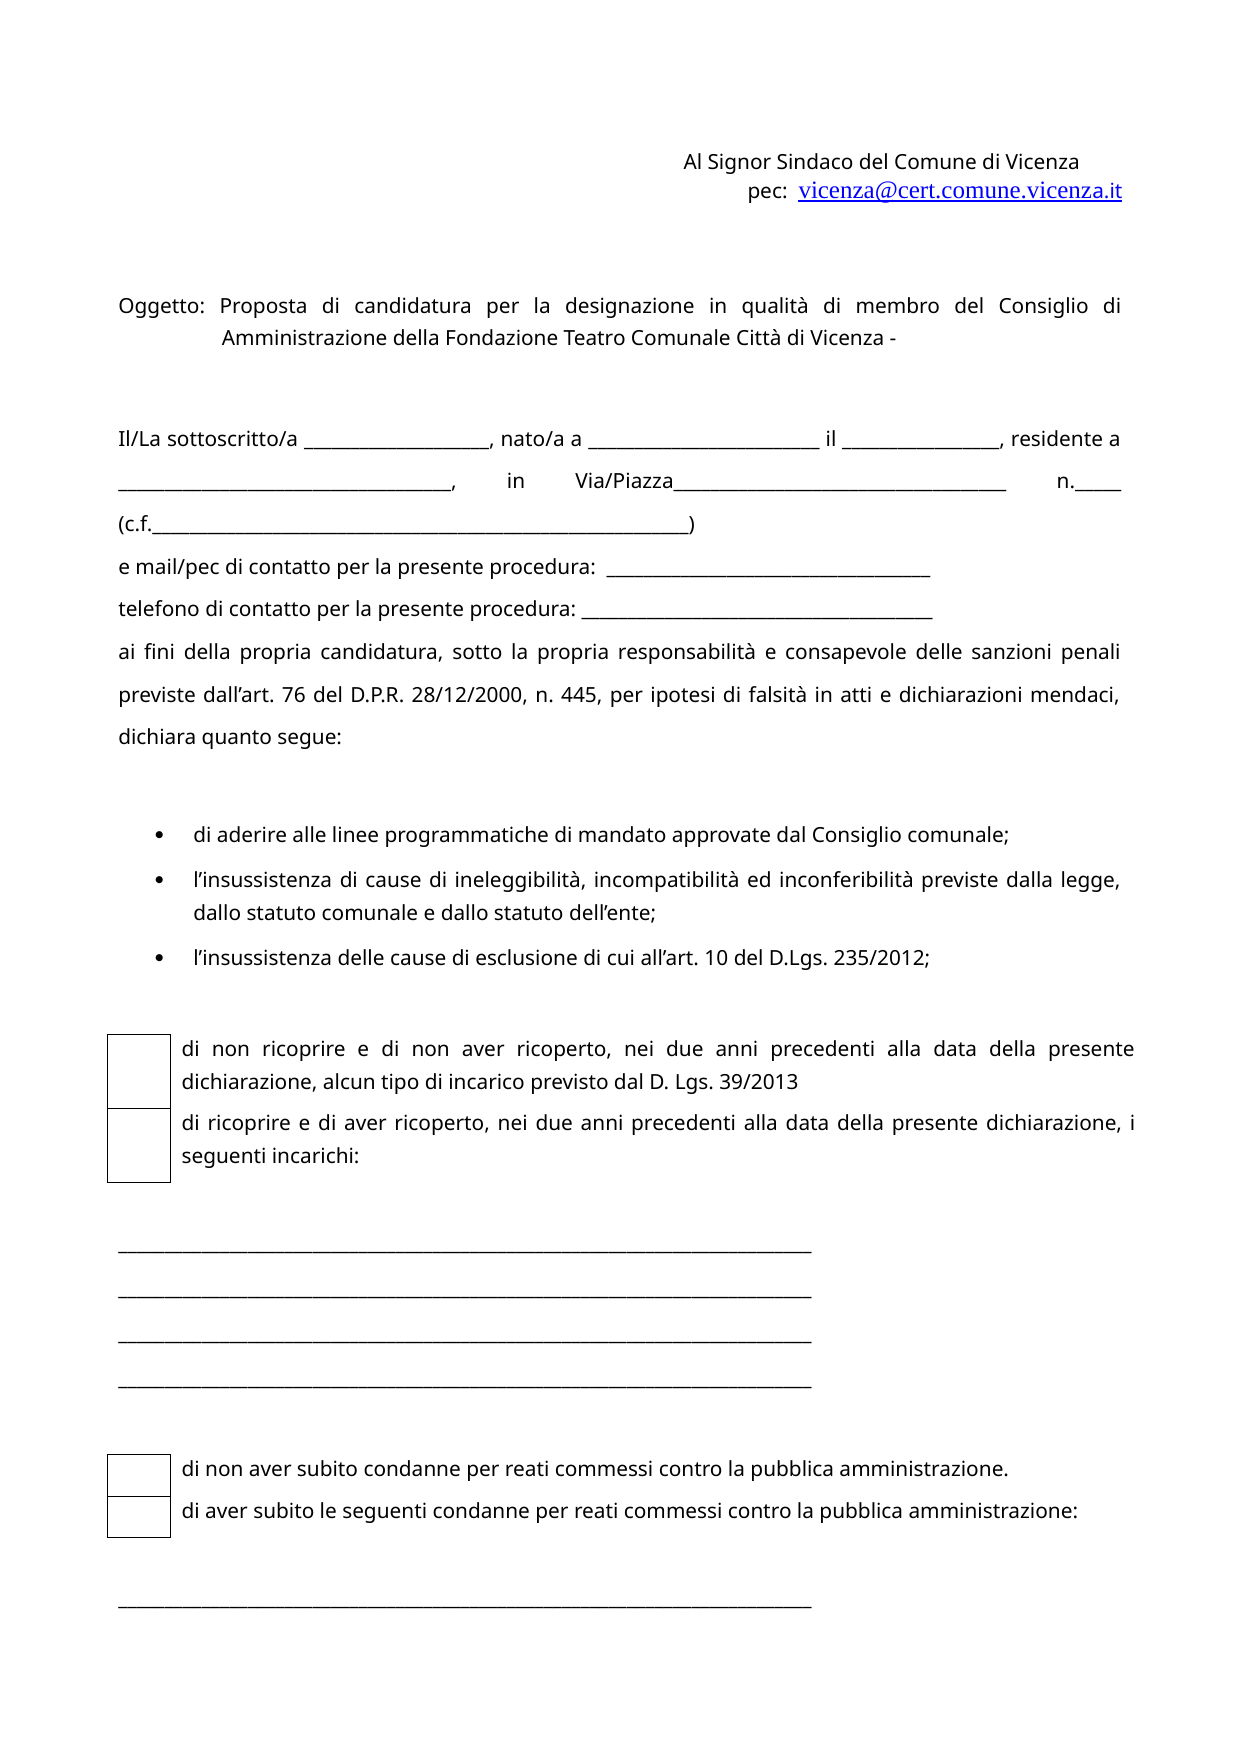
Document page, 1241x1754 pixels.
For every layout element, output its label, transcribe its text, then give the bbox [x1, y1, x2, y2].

text pec: vicenza@cert.comune.vicenza.it [118, 175, 1122, 205]
list l’insussistenza di cause di ineleggibilità, incompatibilità ed inconferibilità previste dalla legge, dallo statuto comunale e dallo statuto dell’ente; [156, 866, 1122, 927]
table_header [108, 1035, 170, 1108]
text ___________________________________________________________________________ [118, 1318, 1121, 1347]
text ___________________________________________________________________________ [118, 1583, 1121, 1611]
text ___________________________________________________________________________ [118, 1273, 1121, 1302]
text e mail/pec di contatto per la presente procedura: ___________________________________ [118, 552, 1122, 580]
text Il/La sottoscritto/a ____________________, nato/a a _________________________ il _________________, residente a ____________________________________, in Via/Piazza____________________________________ n._____ (c.f.__________________________________________________________) [118, 424, 1122, 538]
list l’insussistenza delle cause di esclusione di cui all’art. 10 del D.Lgs. 235/2012; [156, 943, 1122, 972]
text ___________________________________________________________________________ [118, 1228, 1121, 1257]
text telefono di contatto per la presente procedura: ______________________________________ [118, 594, 1122, 623]
table_header [108, 1455, 170, 1496]
text ___________________________________________________________________________ [118, 1363, 1121, 1392]
text Oggetto: Proposta di candidatura per la designazione in qualità di membro del Consiglio di Amministrazione della Fondazione Teatro Comunale Città di Vicenza - [118, 291, 1122, 352]
table_cell di aver subito le seguenti condanne per reati commessi contro la pubblica amministrazione: [171, 1496, 1148, 1537]
table_cell [108, 1497, 170, 1537]
text ai fini della propria candidatura, sotto la propria responsabilità e consapevole delle sanzioni penali previste dall’art. 76 del D.P.R. 28/12/2000, n. 445, per ipotesi di falsità in atti e dichiarazioni mendaci, dichiara quanto segue: [118, 637, 1122, 751]
table_header di non aver subito condanne per reati commessi contro la pubblica amministrazione. [171, 1454, 1148, 1496]
table_cell [108, 1109, 170, 1182]
list di aderire alle linee programmatiche di mandato approvate dal Consiglio comunale; [156, 821, 1122, 849]
table_header di non ricoprire e di non aver ricoperto, nei due anni precedenti alla data della presente dichiarazione, alcun tipo di incarico previsto dal D. Lgs. 39/2013 [171, 1034, 1148, 1108]
table_cell di ricoprire e di aver ricoperto, nei due anni precedenti alla data della presente dichiarazione, i seguenti incarichi: [171, 1108, 1148, 1182]
text Al Signor Sindaco del Comune di Vicenza [118, 147, 1122, 175]
